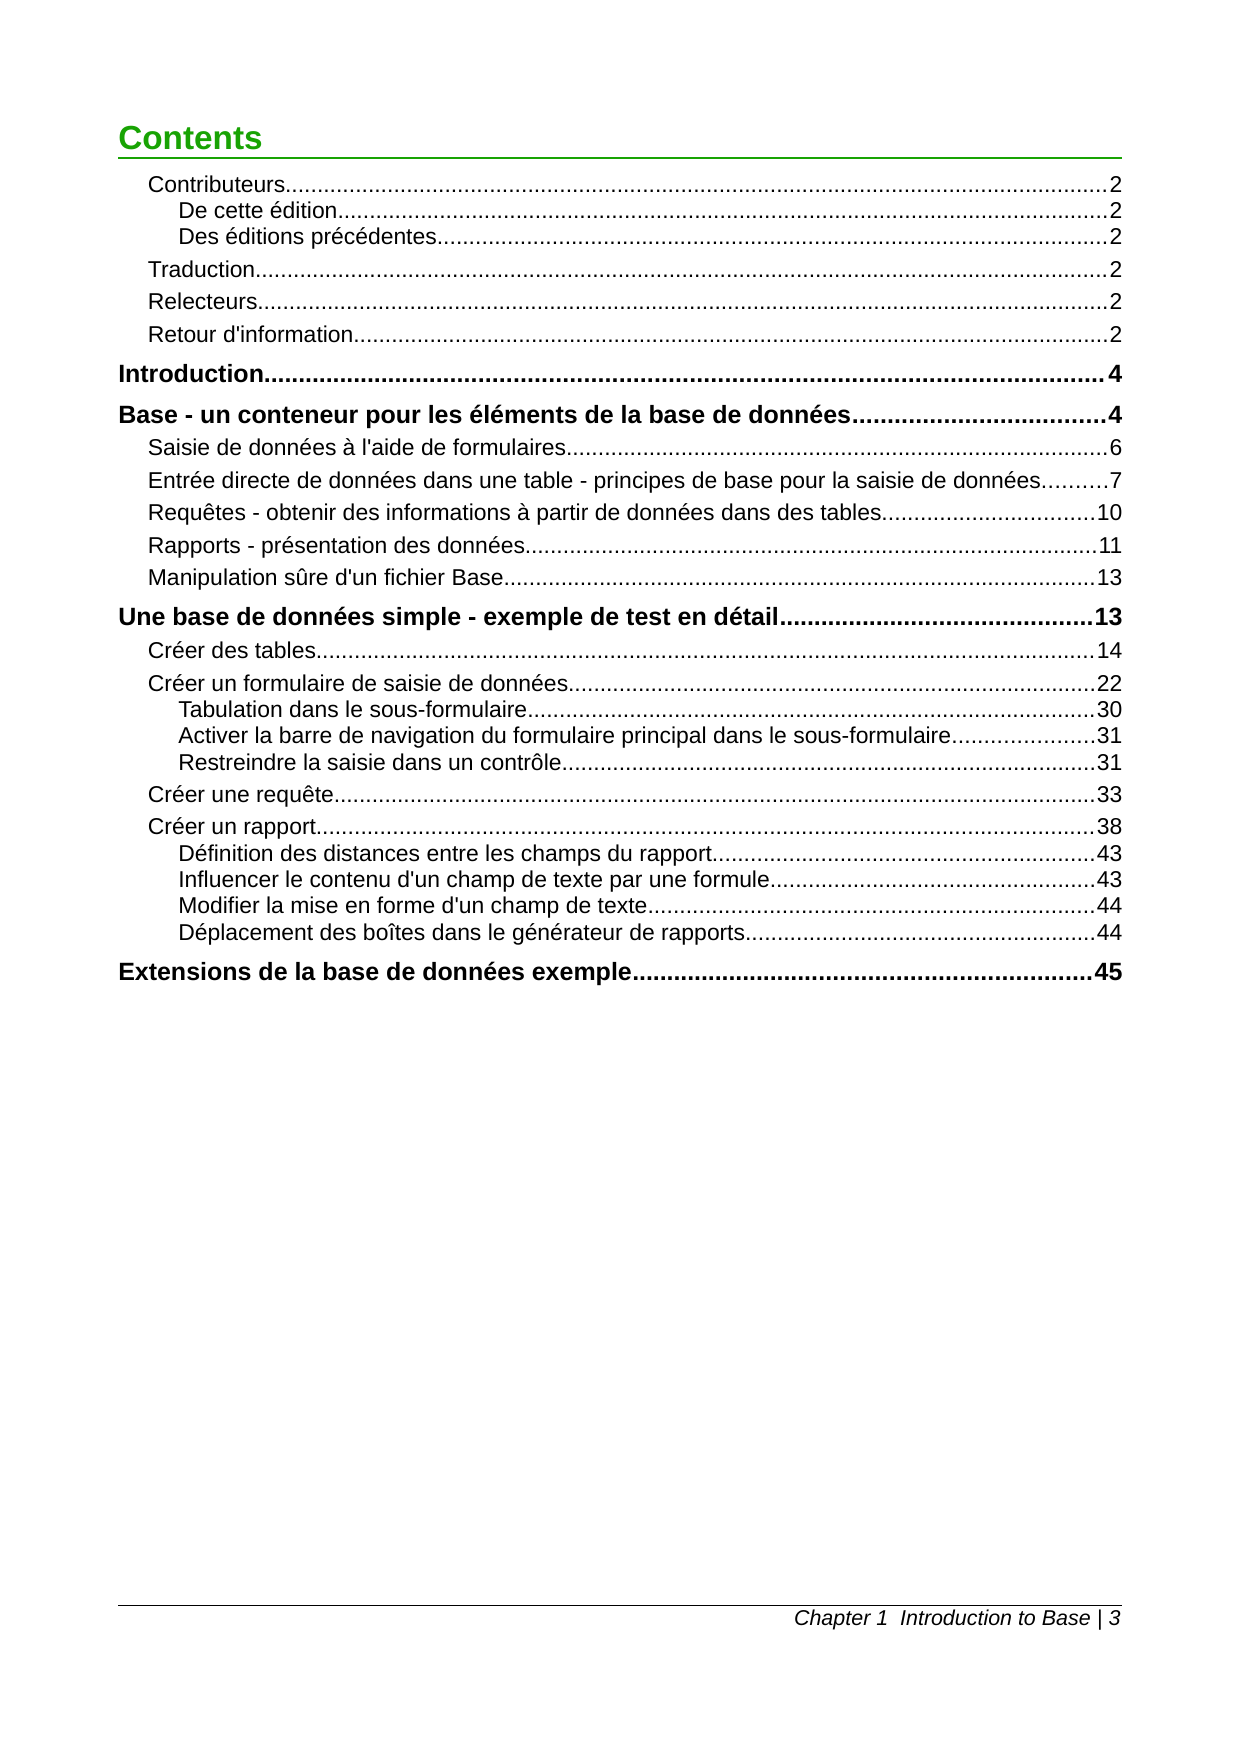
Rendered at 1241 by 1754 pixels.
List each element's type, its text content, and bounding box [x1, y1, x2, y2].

text Saisie de données à l'aide de formulaires 6 [148, 434, 1122, 461]
text Traduction 2 [148, 256, 1122, 282]
text Restreindre la saisie dans un contrôle 31 [178, 748, 1122, 775]
text Contributeurs 2 [148, 171, 1122, 197]
text Extensions de la base de données exemple 45 [118, 957, 1122, 986]
text Manipulation sûre d'un fichier Base 13 [148, 564, 1122, 590]
text Entrée directe de données dans une table - principes de base pour la saisie de données 7 [148, 467, 1122, 493]
text De cette édition 2 [178, 197, 1122, 223]
text Requêtes - obtenir des informations à partir de données dans des tables 10 [148, 499, 1122, 526]
subtitle Contents [118, 118, 1122, 157]
text Créer un formulaire de saisie de données 22 [148, 669, 1122, 696]
text Rapports - présentation des données 11 [148, 532, 1122, 558]
text Définition des distances entre les champs du rapport 43 [178, 840, 1122, 866]
text Introduction 4 [118, 359, 1122, 388]
text Tabulation dans le sous-formulaire 30 [178, 696, 1122, 722]
text Des éditions précédentes 2 [178, 223, 1122, 250]
text Déplacement des boîtes dans le générateur de rapports 44 [178, 919, 1122, 945]
text Relecteurs 2 [148, 288, 1122, 314]
text Influencer le contenu d'un champ de texte par une formule 43 [178, 866, 1122, 892]
text Activer la barre de navigation du formulaire principal dans le sous-formulaire 31 [178, 722, 1122, 748]
text Créer un rapport 38 [148, 813, 1122, 840]
text Une base de données simple - exemple de test en détail 13 [118, 602, 1122, 631]
text Retour d'information 2 [148, 321, 1122, 347]
text Base - un conteneur pour les éléments de la base de données 4 [118, 399, 1122, 428]
text Créer une requête 33 [148, 781, 1122, 807]
text Créer des tables 14 [148, 637, 1122, 663]
text Modifier la mise en forme d'un champ de texte 44 [178, 892, 1122, 919]
